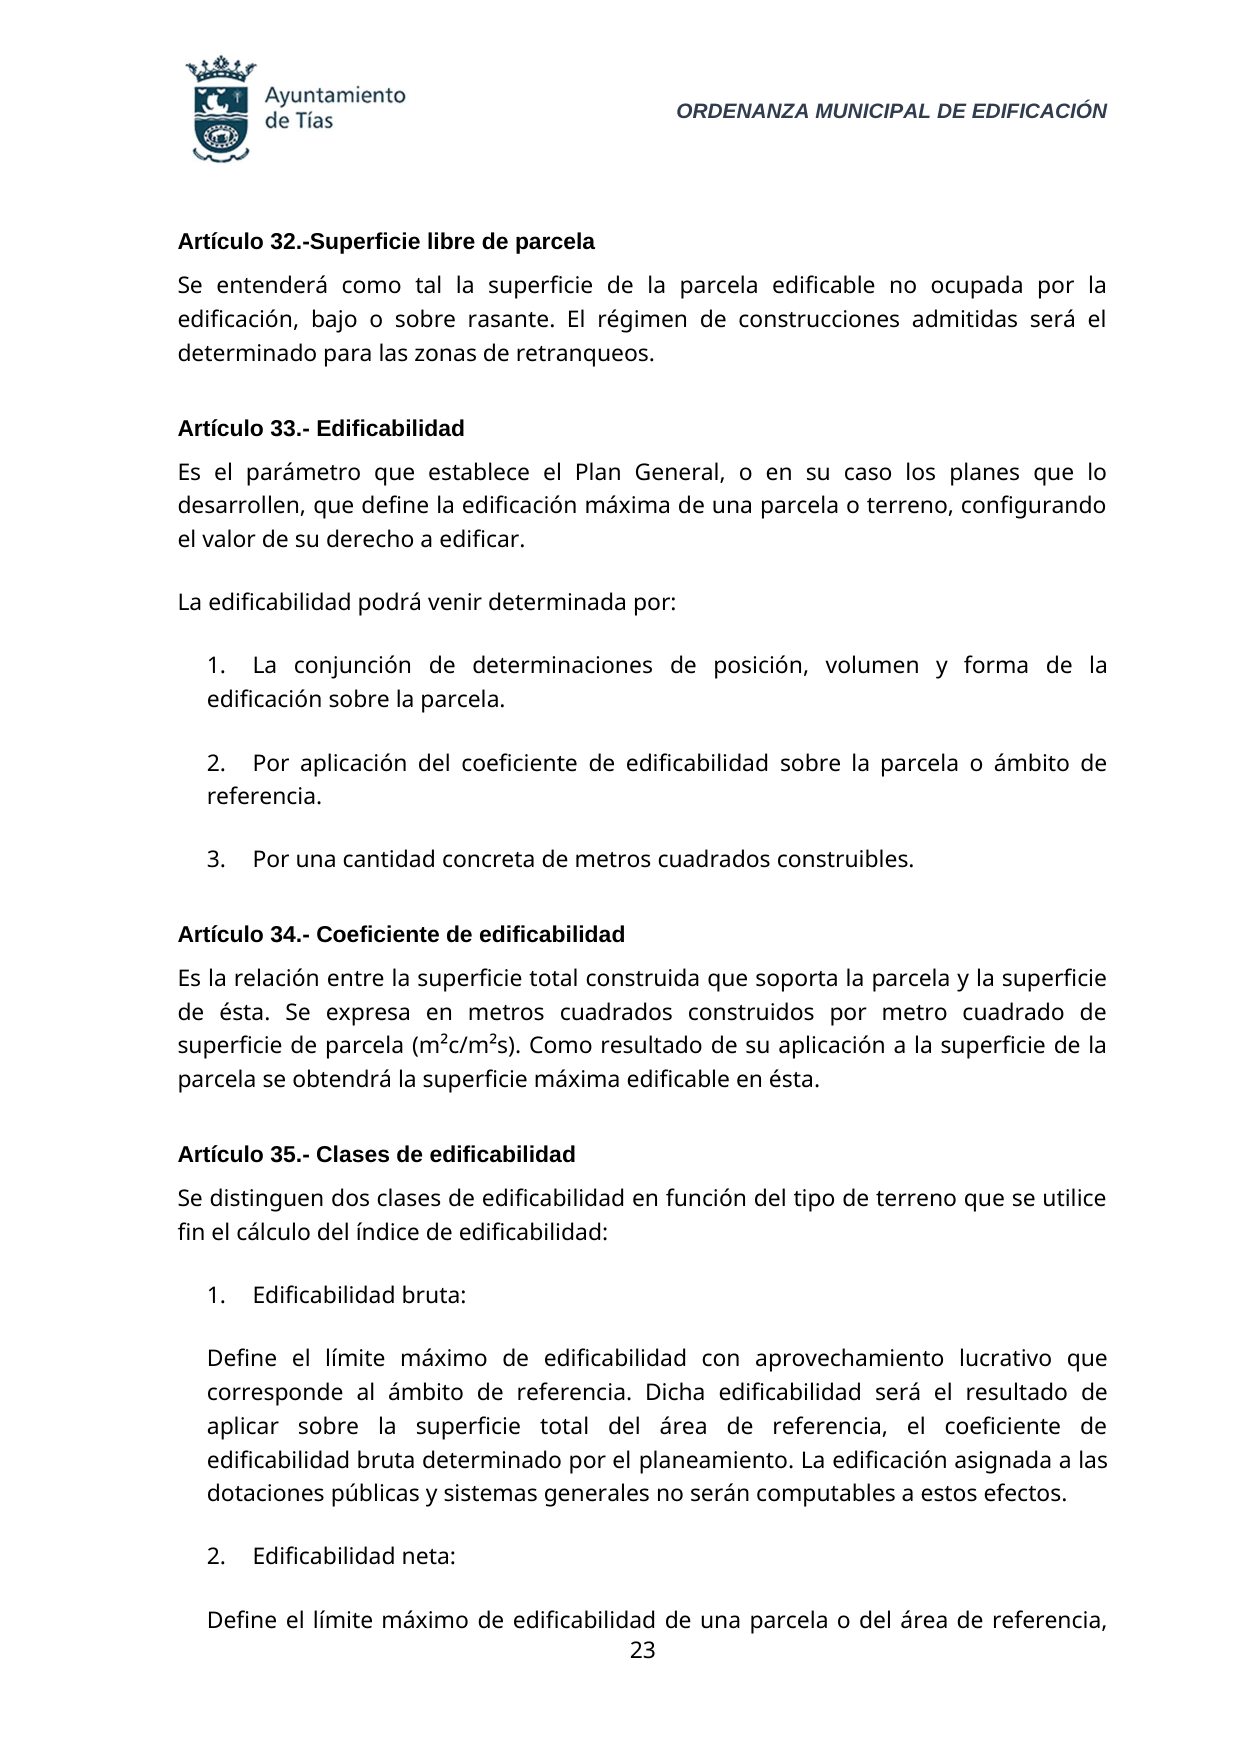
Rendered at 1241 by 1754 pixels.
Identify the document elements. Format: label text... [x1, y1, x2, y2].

text La edificabilidad podrá venir determinada por: [177, 586, 1121, 617]
subtitle Artículo 34.- Coeficiente de edificabilidad [177, 921, 1121, 947]
text Se entenderá como tal la superficie de la parcela edificable no ocupada por la edificación, bajo o sobre rasante. El régimen de construcciones admitidas será el determinado para las zonas de retranqueos. [177, 269, 1108, 368]
text Es el parámetro que establece el Plan General, o en su caso los planes que lo desarrollen, que define la edificación máxima de una parcela o terreno, configurando el valor de su derecho a edificar. [177, 456, 1108, 554]
subtitle Artículo 33.- Edificabilidad [177, 414, 1121, 441]
subtitle Artículo 32.-Superficie libre de parcela [177, 228, 1121, 254]
subtitle Artículo 35.- Clases de edificabilidad [177, 1141, 1121, 1168]
text Se distinguen dos clases de edificabilidad en función del tipo de terreno que se utilice fin el cálculo del índice de edificabilidad: [177, 1182, 1108, 1247]
list Edificabilidad neta: [207, 1540, 1121, 1572]
text Define el límite máximo de edificabilidad con aprovechamiento lucrativo que corresponde al ámbito de referencia. Dicha edificabilidad será el resultado de aplicar sobre la superficie total del área de referencia, el coeficiente de edificabilidad bruta determinado por el planeamiento. La edificación asignada a las dotaciones públicas y sistemas generales no serán computables a estos efectos. [207, 1342, 1108, 1508]
list Edificabilidad bruta: [207, 1279, 1121, 1310]
list La conjunción de determinaciones de posición, volumen y forma de la edificación sobre la parcela. [207, 649, 1108, 714]
picture [184, 51, 409, 164]
text Es la relación entre la superficie total construida que soporta la parcela y la superficie de ésta. Se expresa en metros cuadrados construidos por metro cuadrado de superficie de parcela (m²c/m²s). Como resultado de su aplicación a la superficie de la parcela se obtendrá la superficie máxima edificable en ésta. [177, 962, 1108, 1094]
text Define el límite máximo de edificabilidad de una parcela o del área de referencia, [207, 1603, 1108, 1635]
list Por una cantidad concreta de metros cuadrados construibles. [207, 843, 1121, 874]
list Por aplicación del coeficiente de edificabilidad sobre la parcela o ámbito de referencia. [207, 746, 1108, 811]
